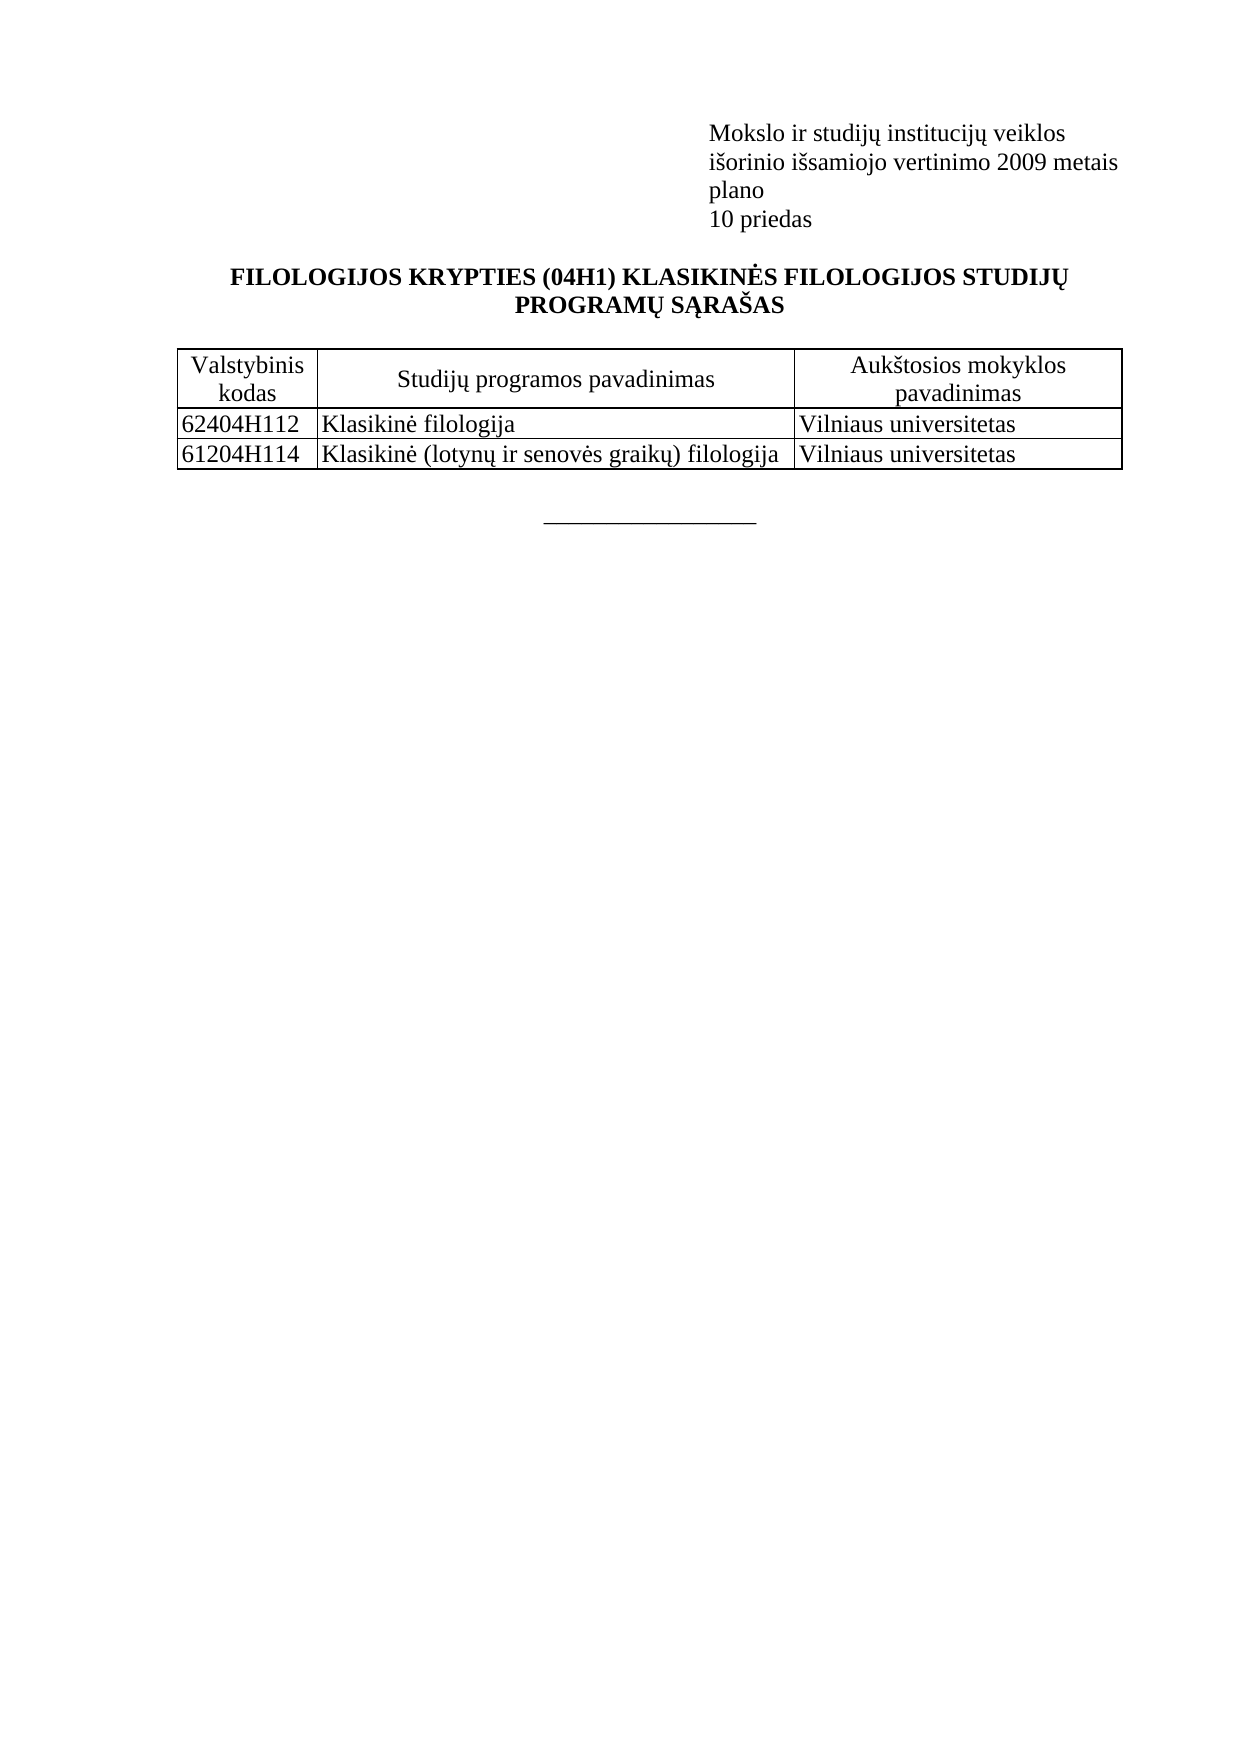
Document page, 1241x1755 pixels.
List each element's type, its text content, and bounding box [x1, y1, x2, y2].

table_cell Vilniaus universitetas [795, 409, 1121, 437]
table_cell Klasikinė (lotynų ir senovės graikų) filologija [318, 439, 794, 468]
text _________________ [177, 498, 1122, 527]
table_header Aukštosios mokyklos pavadinimas [795, 350, 1121, 407]
text išorinio išsamiojo vertinimo 2009 metais [177, 147, 1122, 176]
table_header Studijų programos pavadinimas [318, 350, 794, 407]
text 10 priedas [177, 204, 1122, 233]
table_cell 62404H112 [178, 409, 317, 437]
text FILOLOGIJOS KRYPTIES (04H1) KLASIKINĖS FILOLOGIJOS STUDIJŲ PROGRAMŲ SĄRAŠAS [177, 262, 1122, 319]
table_cell Klasikinė filologija [318, 409, 794, 437]
text Mokslo ir studijų institucijų veiklos [709, 118, 1122, 147]
table_cell 61204H114 [178, 439, 317, 468]
table_cell Vilniaus universitetas [795, 439, 1121, 468]
table_header Valstybinis kodas [178, 350, 317, 407]
text plano [177, 176, 1122, 204]
